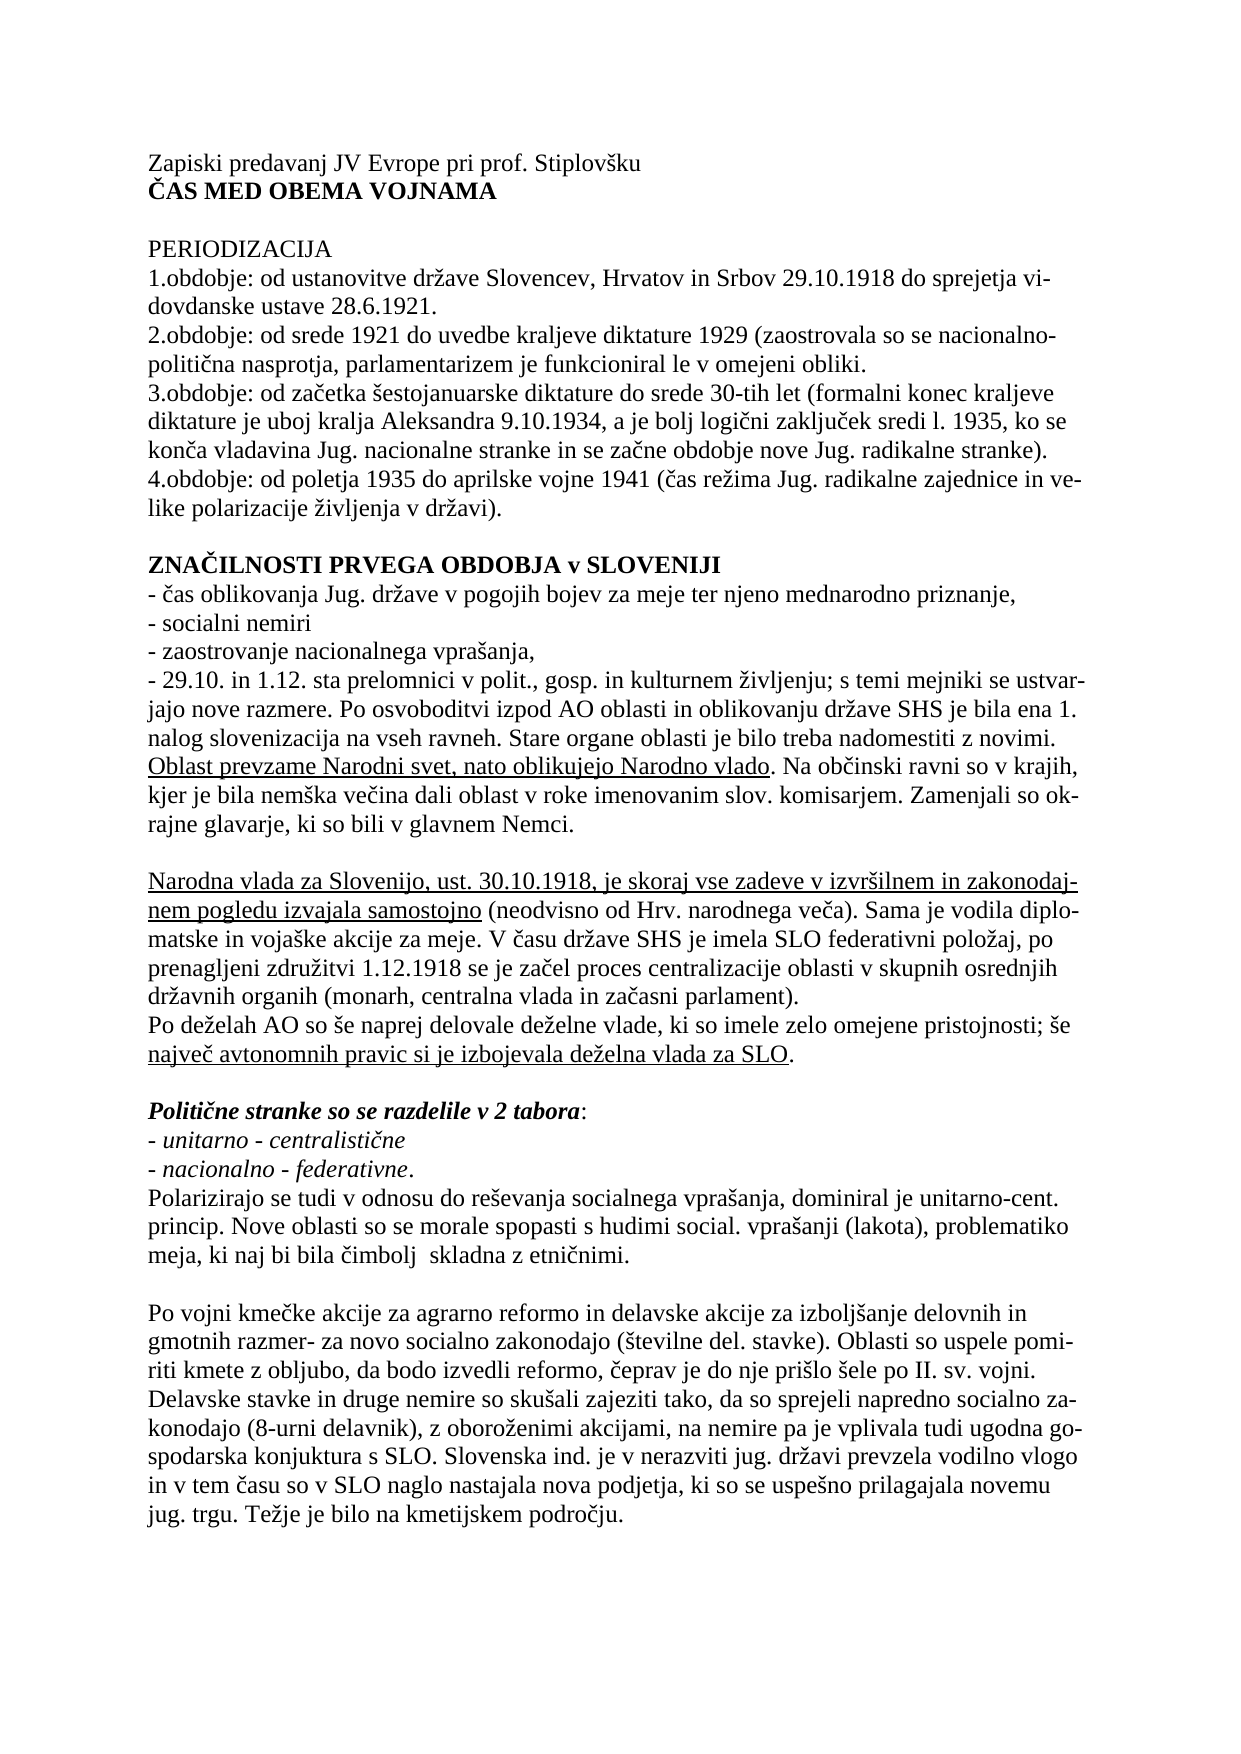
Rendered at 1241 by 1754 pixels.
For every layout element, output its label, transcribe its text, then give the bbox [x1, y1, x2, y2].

text - čas oblikovanja Jug. države v pogojih bojev za meje ter njeno mednarodno priznanje, [148, 579, 1092, 608]
text 2.obdobje: od srede 1921 do uvedbe kraljeve diktature 1929 (zaostrovala so se nacionalno- [148, 320, 1092, 349]
text politična nasprotja, parlamentarizem je funkcioniral le v omejeni obliki. [148, 349, 1092, 378]
text Polarizirajo se tudi v odnosu do reševanja socialnega vprašanja, dominiral je unitarno-cent. princip. Nove oblasti so se morale spopasti s hudimi social. vprašanji (lakota), problematiko meja, ki naj bi bila čimbolj skladna z etničnimi. [148, 1183, 1092, 1269]
text Politične stranke so se razdelile v 2 tabora: [148, 1096, 1092, 1125]
text Delavske stavke in druge nemire so skušali zajeziti tako, da so sprejeli napredno socialno za- [148, 1384, 1092, 1413]
text - socialni nemiri [148, 608, 1092, 636]
text - 29.10. in 1.12. sta prelomnici v polit., gosp. in kulturnem življenju; s temi mejniki se ustvar- [148, 665, 1092, 694]
subtitle ZNAČILNOSTI PRVEGA OBDOBJA v SLOVENIJI [148, 550, 1092, 579]
text like polarizacije življenja v državi). [148, 493, 1092, 521]
text nem pogledu izvajala samostojno (neodvisno od Hrv. narodnega veča). Sama je vodila diplo- [148, 895, 1092, 924]
text konodajo (8-urni delavnik), z oboroženimi akcijami, na nemire pa je vplivala tudi ugodna go- [148, 1413, 1092, 1441]
text Po deželah AO so še naprej delovale deželne vlade, ki so imele zelo omejene pristojnosti; še največ avtonomnih pravic si je izbojevala deželna vlada za SLO. [148, 1010, 1092, 1068]
text 4.obdobje: od poletja 1935 do aprilske vojne 1941 (čas režima Jug. radikalne zajednice in ve- [148, 464, 1092, 493]
text jajo nove razmere. Po osvoboditvi izpod AO oblasti in oblikovanju države SHS je bila ena 1. nalog slovenizacija na vseh ravneh. Stare organe oblasti je bilo treba nadomestiti z novimi. Oblast prevzame Narodni svet, nato oblikujejo Narodno vlado. Na občinski ravni so v krajih, kjer je bila nemška večina dali oblast v roke imenovanim slov. komisarjem. Zamenjali so ok- [148, 694, 1092, 809]
text - unitarno - centralistične [148, 1125, 1092, 1154]
text - nacionalno - federativne. [148, 1154, 1092, 1183]
text dovdanske ustave 28.6.1921. [148, 291, 1092, 320]
text 3.obdobje: od začetka šestojanuarske diktature do srede 30-tih let (formalni konec kraljeve diktature je uboj kralja Aleksandra 9.10.1934, a je bolj logični zaključek sredi l. 1935, ko se konča vladavina Jug. nacionalne stranke in se začne obdobje nove Jug. radikalne stranke). [148, 378, 1092, 464]
text Zapiski predavanj JV Evrope pri prof. Stiplovšku [148, 148, 1092, 176]
text riti kmete z obljubo, da bodo izvedli reformo, čeprav je do nje prišlo šele po II. sv. vojni. [148, 1355, 1092, 1384]
text 1.obdobje: od ustanovitve države Slovencev, Hrvatov in Srbov 29.10.1918 do sprejetja vi- [148, 263, 1092, 291]
subtitle ČAS MED OBEMA VOJNAMA [148, 176, 1092, 205]
text Po vojni kmečke akcije za agrarno reformo in delavske akcije za izboljšanje delovnih in gmotnih razmer- za novo socialno zakonodajo (številne del. stavke). Oblasti so uspele pomi- [148, 1298, 1092, 1355]
text - zaostrovanje nacionalnega vprašanja, [148, 636, 1092, 665]
text spodarska konjuktura s SLO. Slovenska ind. je v nerazviti jug. državi prevzela vodilno vlogo in v tem času so v SLO naglo nastajala nova podjetja, ki so se uspešno prilagajala novemu jug. trgu. Težje je bilo na kmetijskem področju. [148, 1441, 1092, 1528]
text Narodna vlada za Slovenijo, ust. 30.10.1918, je skoraj vse zadeve v izvršilnem in zakonodaj- [148, 866, 1092, 895]
text rajne glavarje, ki so bili v glavnem Nemci. [148, 809, 1092, 838]
text matske in vojaške akcije za meje. V času države SHS je imela SLO federativni položaj, po prenagljeni združitvi 1.12.1918 se je začel proces centralizacije oblasti v skupnih osrednjih državnih organih (monarh, centralna vlada in začasni parlament). [148, 924, 1092, 1010]
subtitle PERIODIZACIJA [148, 234, 1092, 263]
